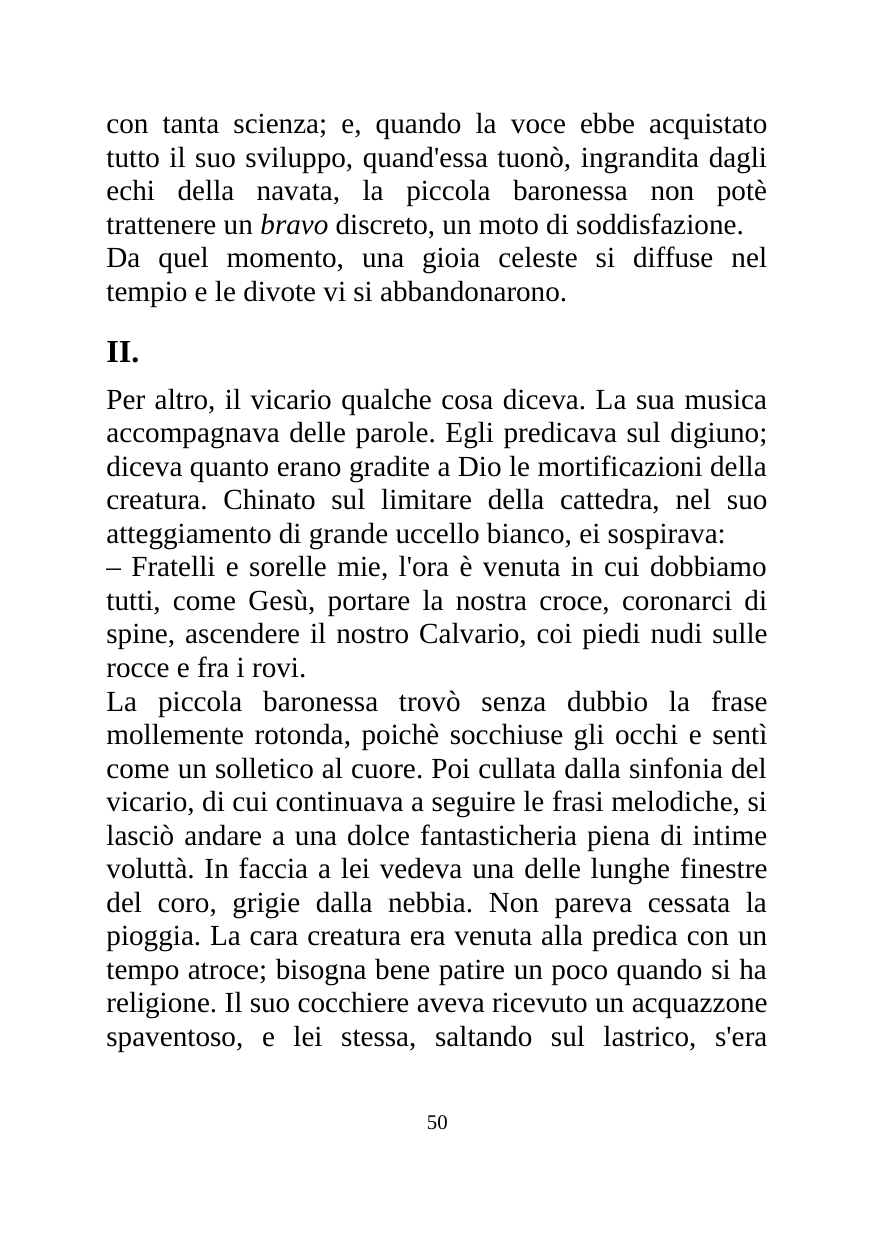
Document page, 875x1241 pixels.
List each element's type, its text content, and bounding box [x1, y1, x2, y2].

text Per altro, il vicario qualche cosa diceva. La sua musica accompagnava delle parole. Egli predicava sul digiuno; diceva quanto erano gradite a Dio le mortificazioni della creatura. Chinato sul limitare della cattedra, nel suo atteggiamento di grande uccello bianco, ei sospirava: [106, 382, 768, 549]
text – Fratelli e sorelle mie, l'ora è venuta in cui dobbiamo tutti, come Gesù, portare la nostra croce, coronarci di spine, ascendere il nostro Calvario, coi piedi nudi sulle rocce e fra i rovi. [106, 549, 768, 684]
text La piccola baronessa trovò senza dubbio la frase mollemente rotonda, poichè socchiuse gli occhi e sentì come un solletico al cuore. Poi cullata dalla sinfonia del vicario, di cui continuava a seguire le frasi melodiche, si lasciò andare a una dolce fantasticheria piena di intime voluttà. In faccia a lei vedeva una delle lunghe finestre del coro, grigie dalla nebbia. Non pareva cessata la pioggia. La cara creatura era venuta alla predica con un tempo atroce; bisogna bene patire un poco quando si ha religione. Il suo cocchiere aveva ricevuto un acquazzone spaventoso, e lei stessa, saltando sul lastrico, s'era [106, 684, 768, 1053]
text con tanta scienza; e, quando la voce ebbe acquistato tutto il suo sviluppo, quand'essa tuonò, ingrandita dagli echi della navata, la piccola baronessa non potè trattenere un bravo discreto, un moto di soddisfazione. [106, 106, 768, 240]
text Da quel momento, una gioia celeste si diffuse nel tempio e le divote vi si abbandonarono. [106, 240, 768, 307]
subtitle II. [106, 332, 768, 369]
